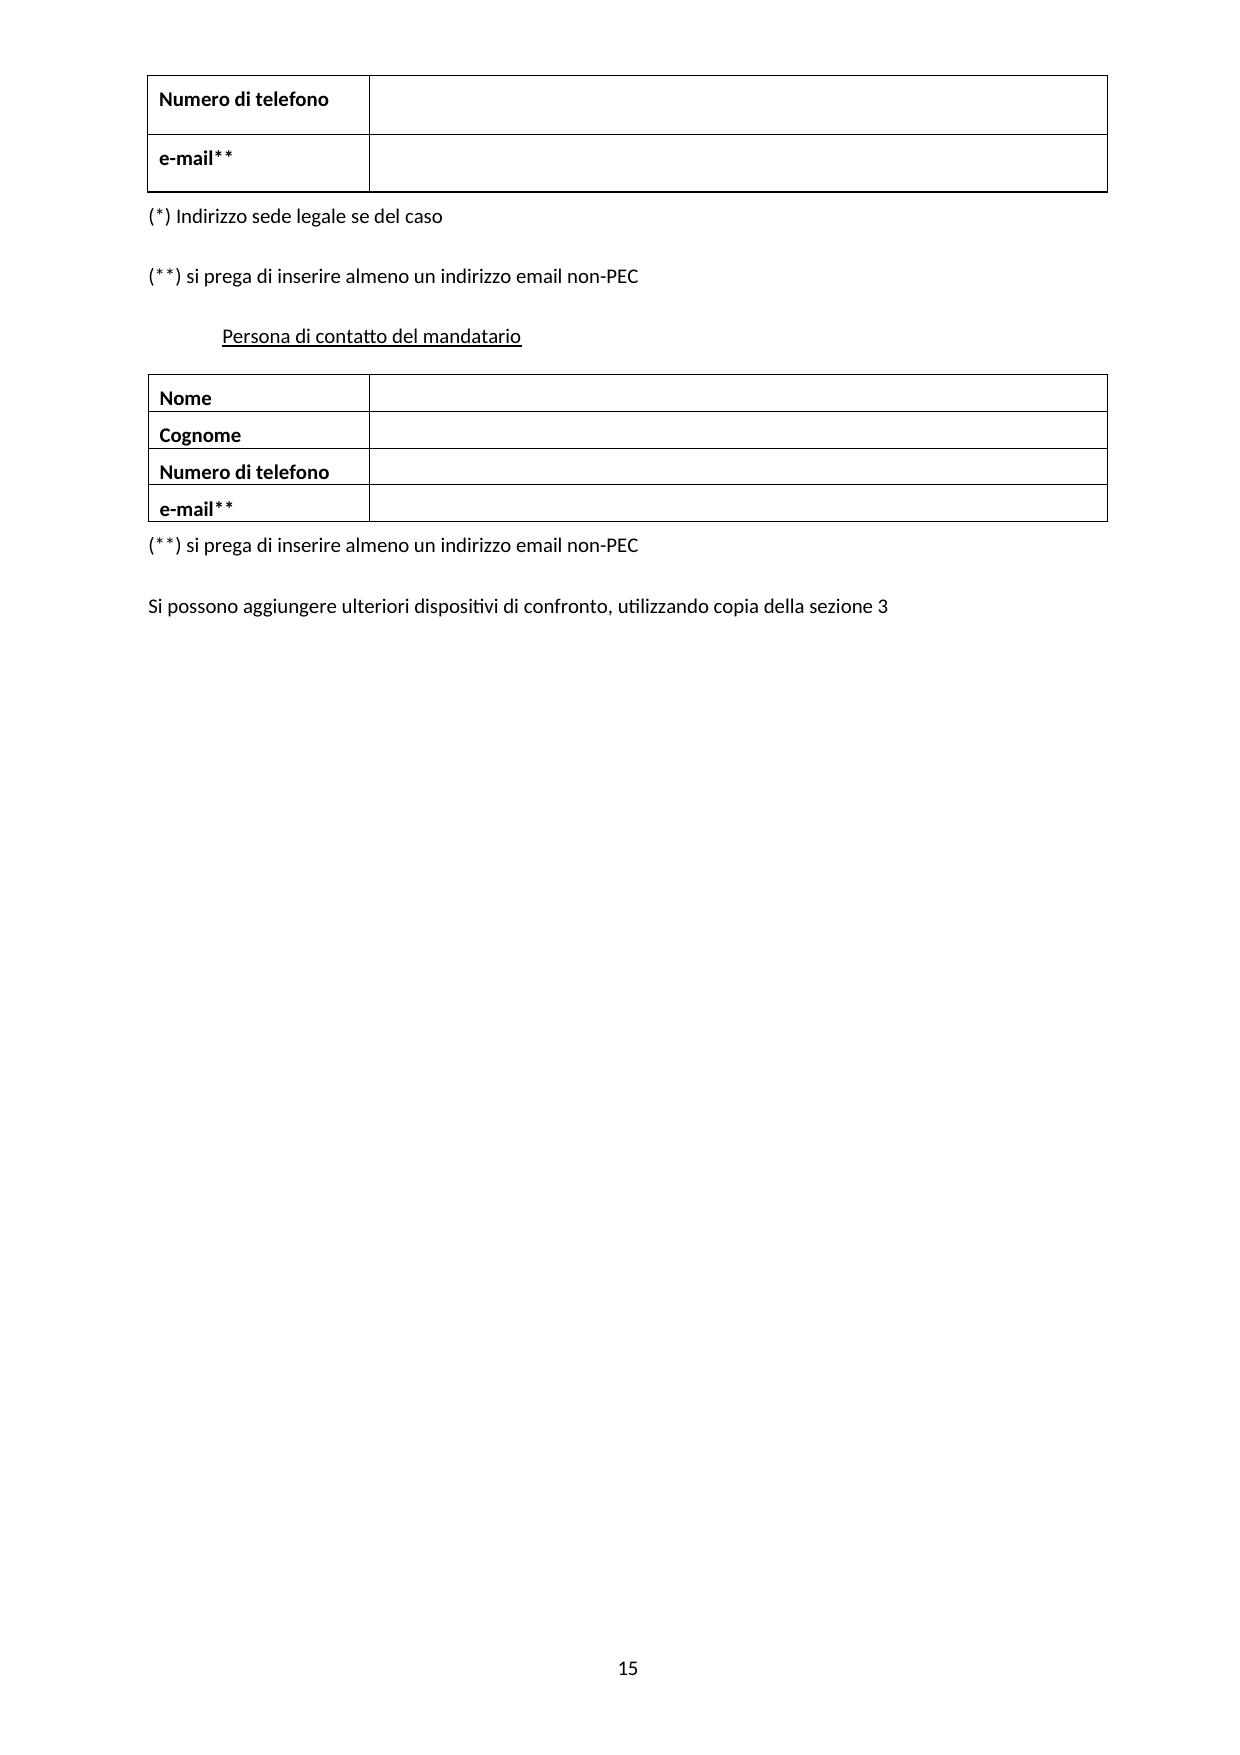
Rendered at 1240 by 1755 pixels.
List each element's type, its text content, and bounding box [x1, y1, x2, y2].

text (**) si prega di inserire almeno un indirizzo email non-PEC [148, 263, 1107, 289]
text (*) Indirizzo sede legale se del caso [148, 203, 1107, 228]
table_header [370, 375, 1107, 411]
text Persona di contatto del mandatario [222, 324, 1107, 349]
table_cell e-mail** [149, 485, 369, 521]
table_cell [370, 485, 1107, 521]
table_cell e-mail** [148, 135, 369, 191]
table_cell [370, 412, 1107, 447]
table_cell Numero di telefono [149, 449, 369, 484]
table_cell Cognome [149, 412, 369, 447]
table_cell [370, 76, 1107, 133]
text (**) si prega di inserire almeno un indirizzo email non-PEC [148, 533, 1107, 558]
table_cell [370, 135, 1107, 191]
table_cell [370, 449, 1107, 484]
table_cell Numero di telefono [148, 76, 369, 133]
text Si possono aggiungere ulteriori dispositivi di confronto, utilizzando copia della sezione 3 [148, 593, 1107, 618]
table_header Nome [149, 375, 369, 411]
